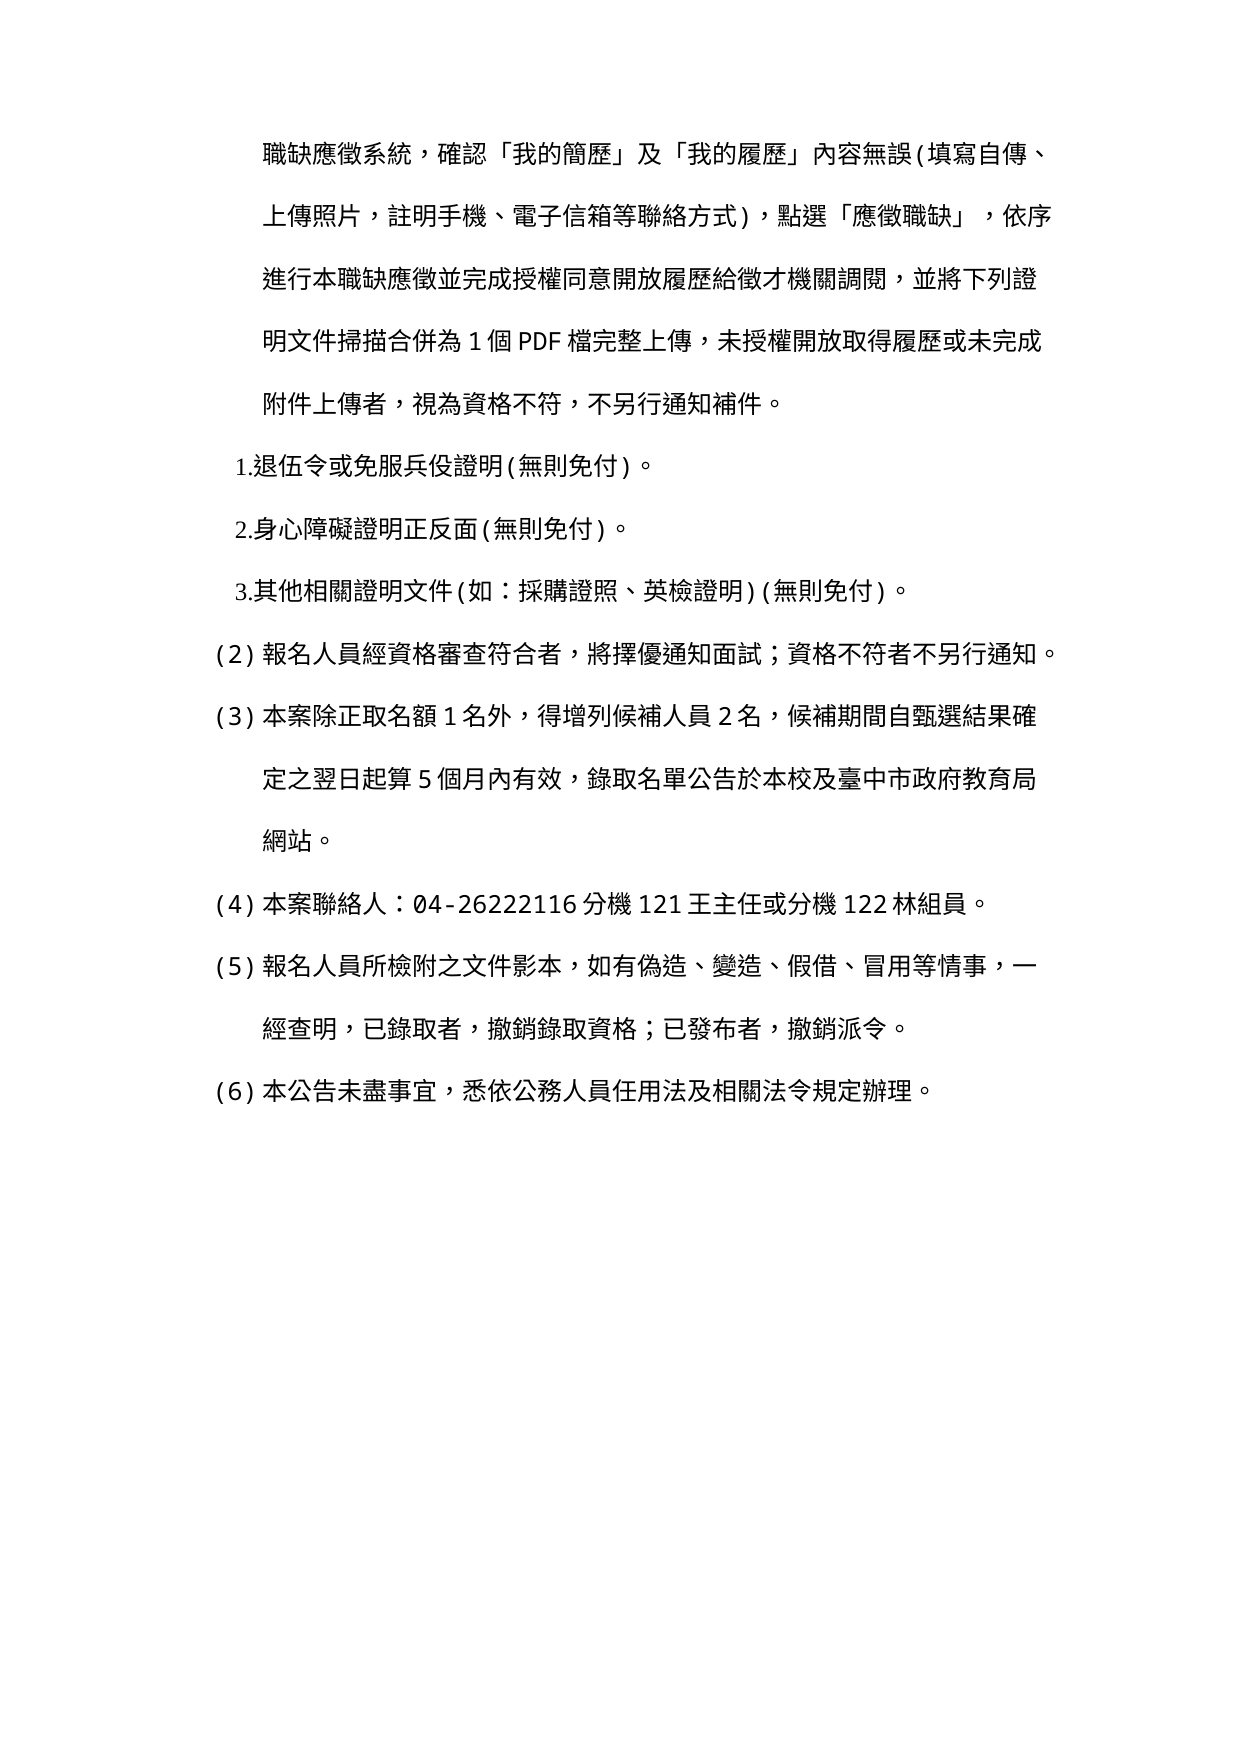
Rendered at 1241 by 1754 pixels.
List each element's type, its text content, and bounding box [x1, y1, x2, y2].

list 職缺應徵系統，確認「我的簡歷」及「我的履歷」內容無誤(填寫自傳、上傳照片，註明手機、電子信箱等聯絡方式)，點選「應徵職缺」，依序進行本職缺應徵並完成授權同意開放履歷給徵才機關調閱，並將下列證明文件掃描合併為1個PDF檔完整上傳，未授權開放取得履歷或未完成附件上傳者，視為資格不符，不另行通知補件。 [212, 111, 1053, 423]
list 報名人員經資格審查符合者，將擇優通知面試；資格不符者不另行通知。 [212, 611, 1053, 673]
list 本案除正取名額1名外，得增列候補人員2名，候補期間自甄選結果確定之翌日起算5個月內有效，錄取名單公告於本校及臺中市政府教育局網站。 [212, 673, 1053, 861]
list 身心障礙證明正反面(無則免付)。 [234, 486, 1053, 548]
list 本案聯絡人：04-26222116分機121王主任或分機122林組員。 [212, 861, 1053, 923]
list 其他相關證明文件(如：採購證照、英檢證明)(無則免付)。 [234, 548, 1053, 611]
list 退伍令或免服兵伇證明(無則免付)。 [234, 423, 1053, 486]
list 報名人員所檢附之文件影本，如有偽造、變造、假借、冒用等情事，一經查明，已錄取者，撤銷錄取資格；已發布者，撤銷派令。 [212, 923, 1053, 1048]
list 本公告未盡事宜，悉依公務人員任用法及相關法令規定辦理。 [212, 1048, 1053, 1111]
